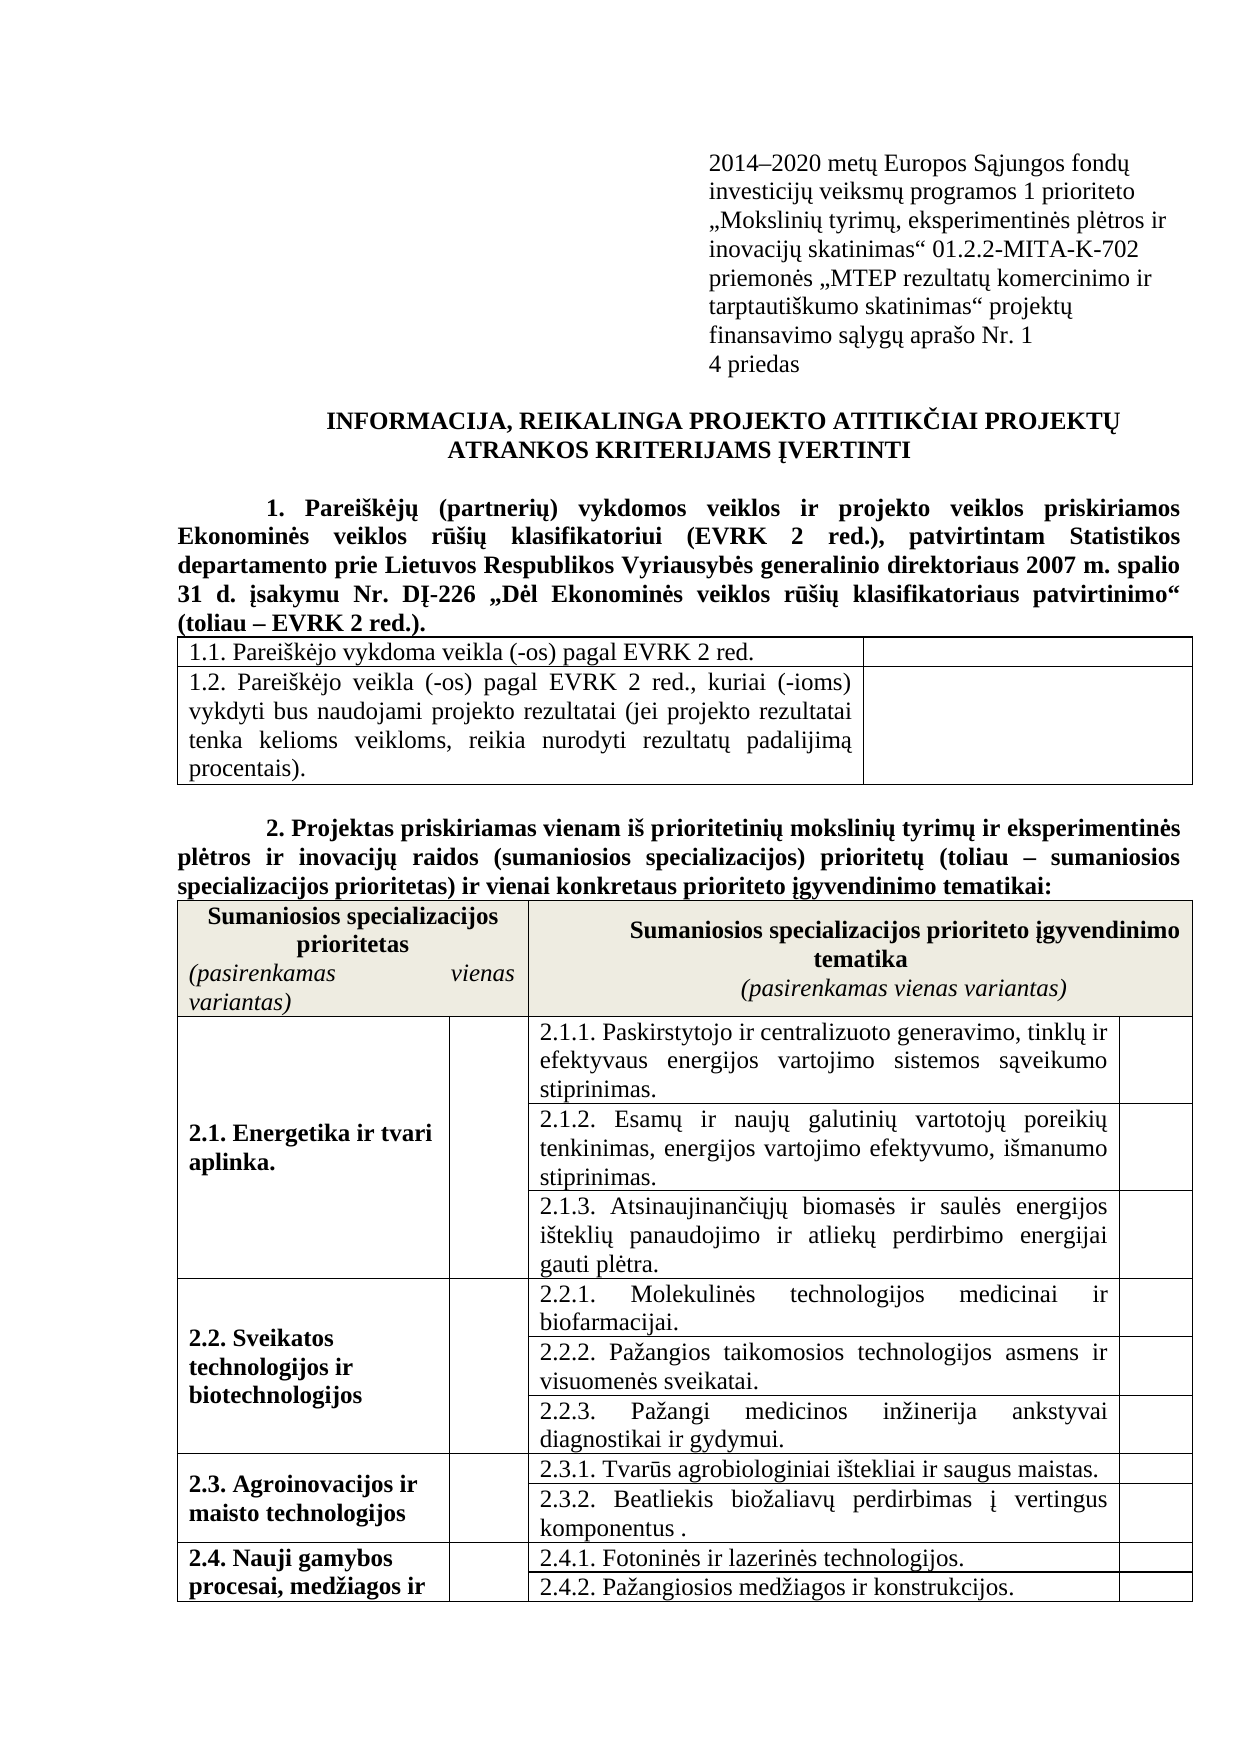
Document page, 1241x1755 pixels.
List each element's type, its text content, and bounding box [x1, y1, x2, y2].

table_cell 2.1.2. Esamų ir naujų galutinių vartotojų poreikių tenkinimas, energijos vartojimo efektyvumo, išmanumo stiprinimas. [529, 1104, 1119, 1190]
table_cell [450, 1454, 528, 1542]
text finansavimo sąlygų aprašo Nr. 1 [709, 320, 1181, 349]
table_cell [864, 667, 1192, 784]
text 1. Pareiškėjų (partnerių) vykdomos veiklos ir projekto veiklos priskiriamos Ekonominės veiklos rūšių klasifikatoriui (EVRK 2 red.), patvirtintam Statistikos departamento prie Lietuvos Respublikos Vyriausybės generalinio direktoriaus 2007 m. spalio 31 d. įsakymu Nr. DĮ-226 „Dėl Ekonominės veiklos rūšių klasifikatoriaus patvirtinimo“ (toliau – EVRK 2 red.). [177, 493, 1181, 636]
table_cell [1120, 1573, 1192, 1601]
table_cell 2.1. Energetika ir tvari aplinka. [178, 1017, 449, 1278]
table_cell [1120, 1104, 1192, 1190]
text 2014–2020 metų Europos Sąjungos fondų [709, 148, 1181, 176]
table_cell 2.4. Nauji gamybos procesai, medžiagos ir [178, 1543, 449, 1601]
text priemonės „MTEP rezultatų komercinimo ir [709, 263, 1181, 291]
table_cell [1120, 1279, 1192, 1336]
table_cell 2.2.2. Pažangios taikomosios technologijos asmens ir visuomenės sveikatai. [529, 1337, 1119, 1395]
table_cell [1120, 1484, 1192, 1542]
table_cell 2.2. Sveikatos technologijos ir biotechnologijos [178, 1279, 449, 1453]
table_cell 2.2.1. Molekulinės technologijos medicinai ir biofarmacijai. [529, 1279, 1119, 1336]
table_cell 2.3.1. Tvarūs agrobiologiniai ištekliai ir saugus maistas. [529, 1454, 1119, 1483]
table_header Sumaniosios specializacijos prioriteto įgyvendinimo tematika (pasirenkamas vienas variantas) [529, 901, 1192, 1016]
table_header Sumaniosios specializacijos prioritetas (pasirenkamas vienas variantas) [178, 901, 528, 1016]
table_cell [1120, 1017, 1192, 1103]
text 2. Projektas priskiriamas vienam iš prioritetinių mokslinių tyrimų ir eksperimentinės plėtros ir inovacijų raidos (sumaniosios specializacijos) prioritetų (toliau – sumaniosios specializacijos prioritetas) ir vienai konkretaus prioriteto įgyvendinimo tematikai: [177, 813, 1181, 900]
table_cell [1120, 1191, 1192, 1278]
text investicijų veiksmų programos 1 prioriteto [709, 176, 1181, 205]
table_cell [450, 1017, 528, 1278]
text inovacijų skatinimas“ 01.2.2-MITA-K-702 [709, 234, 1181, 263]
table_cell 2.1.3. Atsinaujinančiųjų biomasės ir saulės energijos išteklių panaudojimo ir atliekų perdirbimo energijai gauti plėtra. [529, 1191, 1119, 1278]
text „Mokslinių tyrimų, eksperimentinės plėtros ir [709, 205, 1181, 234]
table_cell 2.3. Agroinovacijos ir maisto technologijos [178, 1454, 449, 1542]
table_header [864, 638, 1192, 666]
text 4 priedas [709, 349, 1181, 378]
table_cell 2.2.3. Pažangi medicinos inžinerija ankstyvai diagnostikai ir gydymui. [529, 1396, 1119, 1453]
table_cell [1120, 1337, 1192, 1395]
table_header 1.1. Pareiškėjo vykdoma veikla (-os) pagal EVRK 2 red. [178, 638, 863, 666]
table_cell 2.4.1. Fotoninės ir lazerinės technologijos. [529, 1543, 1119, 1571]
table_cell [450, 1279, 528, 1453]
table_cell [1120, 1454, 1192, 1483]
table_cell 1.2. Pareiškėjo veikla (-os) pagal EVRK 2 red., kuriai (-ioms) vykdyti bus naudojami projekto rezultatai (jei projekto rezultatai tenka kelioms veikloms, reikia nurodyti rezultatų padalijimą procentais). [178, 667, 863, 784]
table_cell [1120, 1396, 1192, 1453]
table_cell [450, 1543, 528, 1601]
table_cell [1120, 1543, 1192, 1571]
text INFORMACIJa, reikalingA projekto atitikČIAI projektų atrankos kriterijams įvertinti [177, 406, 1181, 464]
table_cell 2.4.2. Pažangiosios medžiagos ir konstrukcijos. [529, 1573, 1119, 1601]
text tarptautiškumo skatinimas“ projektų [709, 291, 1181, 320]
table_cell 2.3.2. Beatliekis biožaliavų perdirbimas į vertingus komponentus . [529, 1484, 1119, 1542]
table_cell 2.1.1. Paskirstytojo ir centralizuoto generavimo, tinklų ir efektyvaus energijos vartojimo sistemos sąveikumo stiprinimas. [529, 1017, 1119, 1103]
